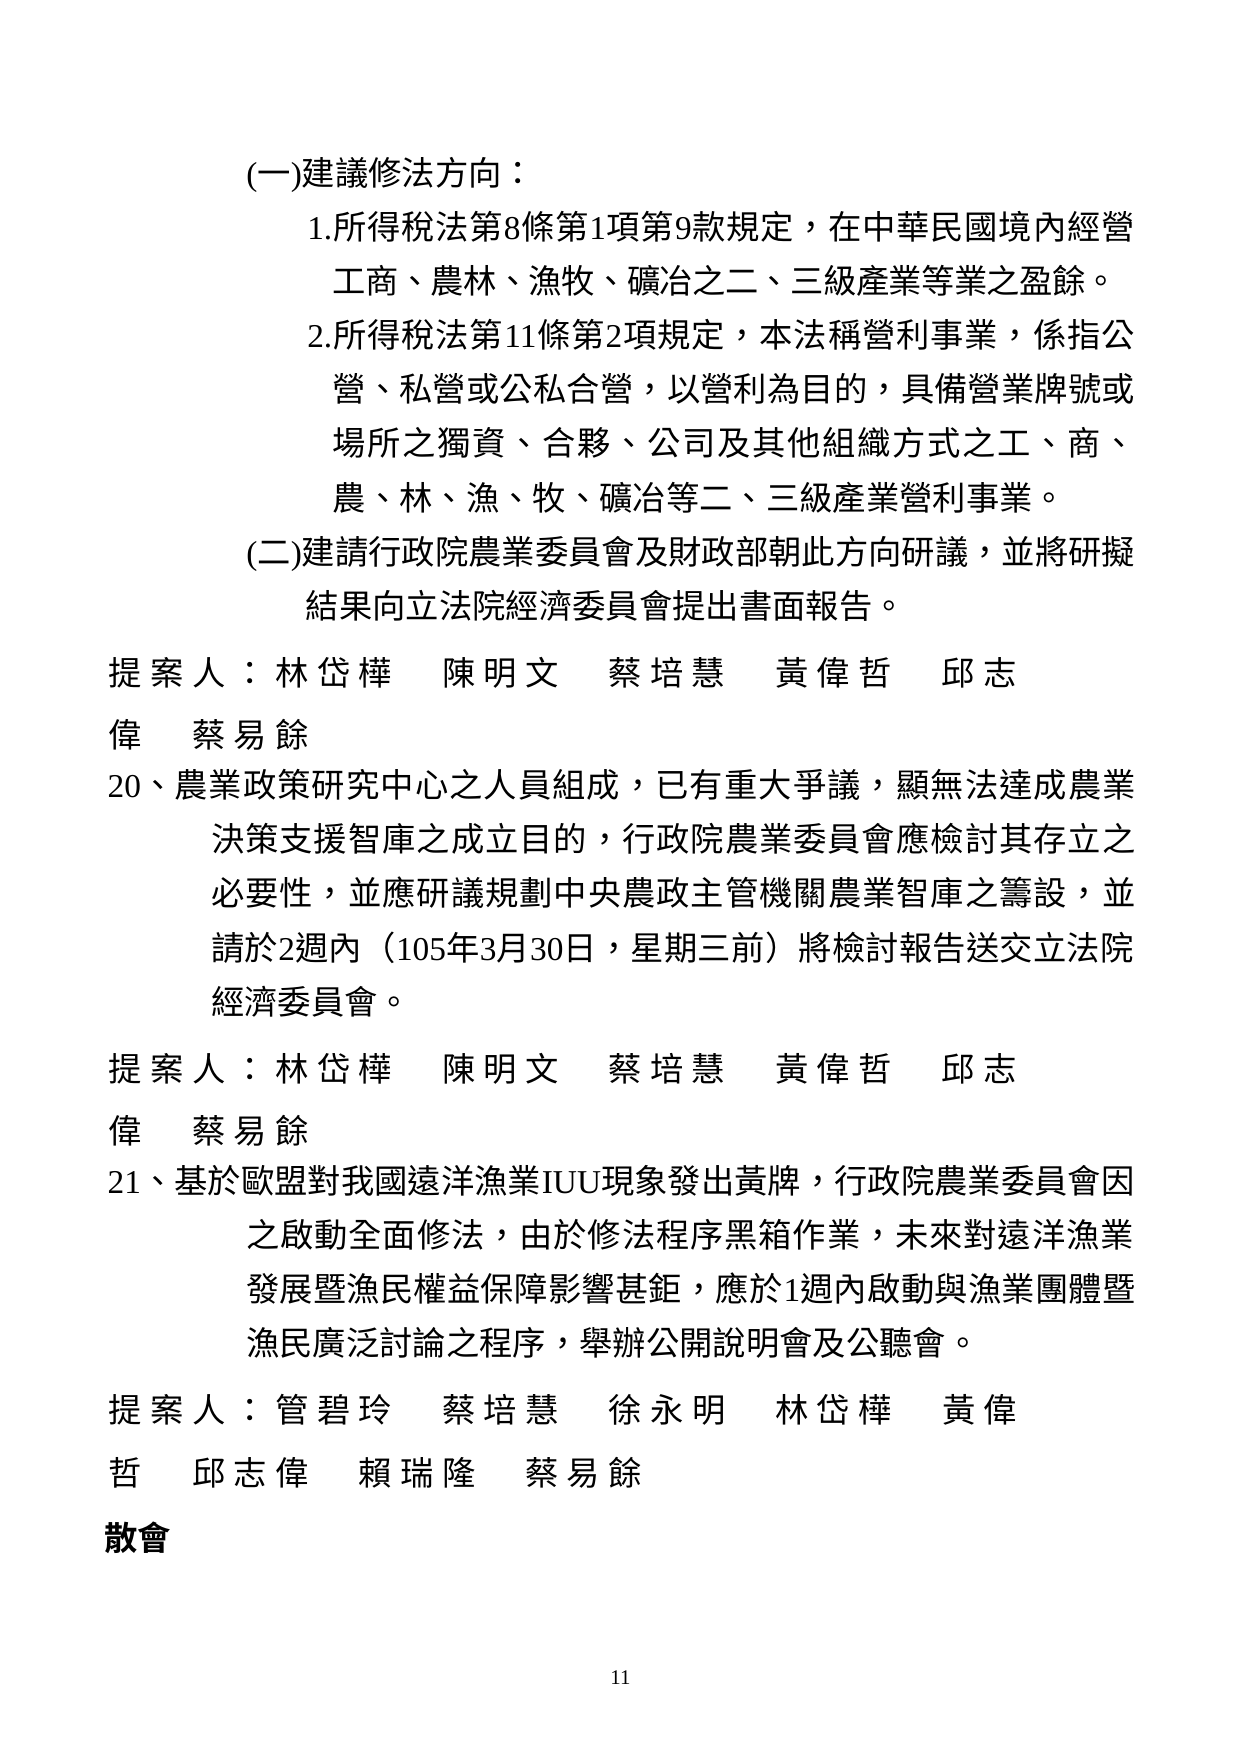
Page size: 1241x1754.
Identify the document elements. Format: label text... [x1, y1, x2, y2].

text 提案人：林岱樺 陳明文 蔡培慧 黃偉哲 邱志偉 蔡易餘 [104, 629, 1032, 754]
text 1.所得稅法第8條第1項第9款規定，在中華民國境內經營工商、農林、漁牧、礦冶之二、三級產業等業之盈餘。 [307, 196, 1136, 304]
text (一)建議修法方向： [246, 142, 1136, 196]
text (二)建請行政院農業委員會及財政部朝此方向研議，並將研擬結果向立法院經濟委員會提出書面報告。 [246, 521, 1136, 629]
text 提案人：林岱樺 陳明文 蔡培慧 黃偉哲 邱志偉 蔡易餘 [104, 1025, 1032, 1150]
text 散會 [1, 1507, 1136, 1561]
list 農業政策研究中心之人員組成，已有重大爭議，顯無法達成農業決策支援智庫之成立目的，行政院農業委員會應檢討其存立之必要性，並應研議規劃中央農政主管機關農業智庫之籌設，並請於2週內（105年3月30日，星期三前）將檢討報告送交立法院經濟委員會。 [107, 754, 1136, 1025]
text 提案人：管碧玲 蔡培慧 徐永明 林岱樺 黃偉哲 邱志偉 賴瑞隆 蔡易餘 [104, 1367, 1032, 1492]
text 2.所得稅法第11條第2項規定，本法稱營利事業，係指公營、私營或公私合營，以營利為目的，具備營業牌號或場所之獨資、合夥、公司及其他組織方式之工、商、農、林、漁、牧、礦冶等二、三級產業營利事業。 [307, 304, 1136, 521]
list 基於歐盟對我國遠洋漁業IUU現象發出黃牌，行政院農業委員會因之啟動全面修法，由於修法程序黑箱作業，未來對遠洋漁業發展暨漁民權益保障影響甚鉅，應於1週內啟動與漁業團體暨漁民廣泛討論之程序，舉辦公開說明會及公聽會。 [107, 1150, 1136, 1367]
